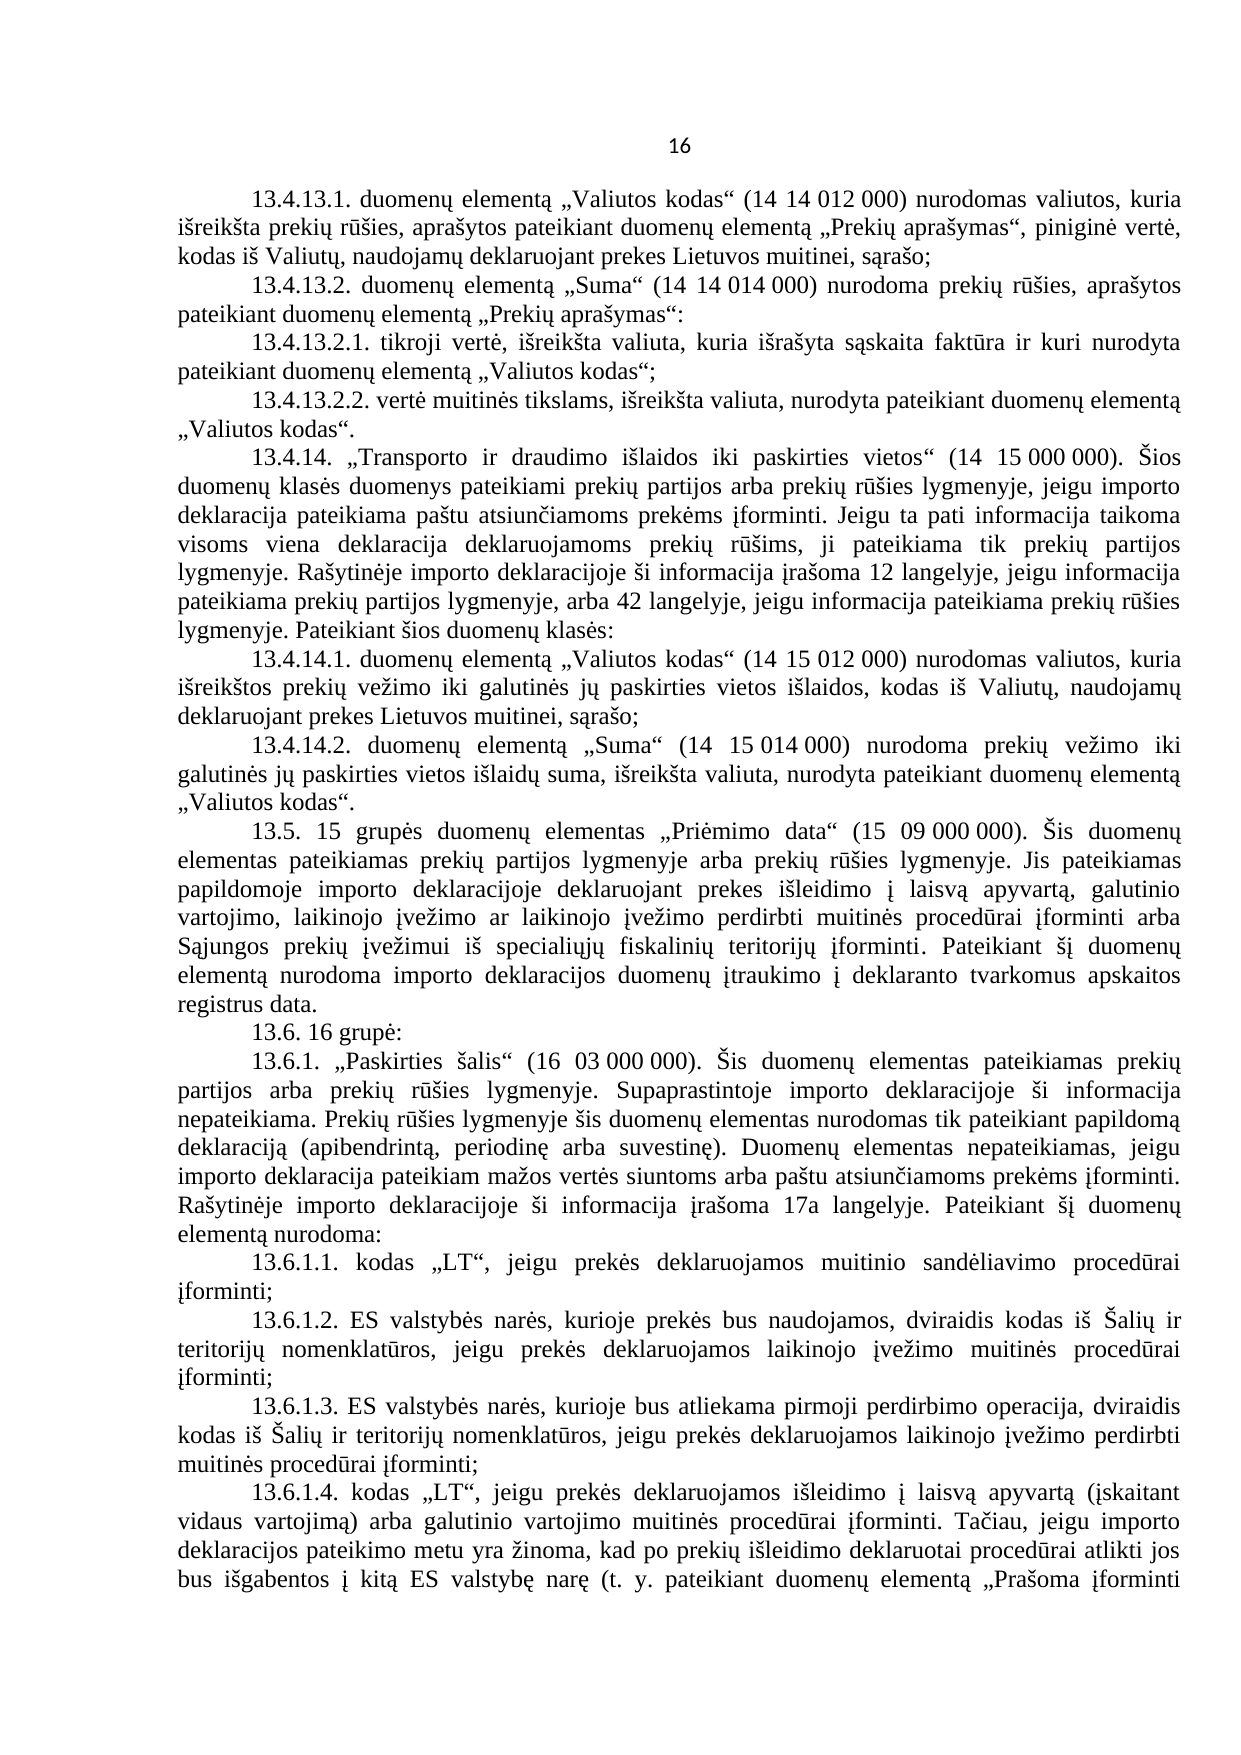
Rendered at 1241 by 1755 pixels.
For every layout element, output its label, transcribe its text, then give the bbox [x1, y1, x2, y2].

text 13.4.13.2.2. vertė muitinės tikslams, išreikšta valiuta, nurodyta pateikiant duomenų elementą „Valiutos kodas“. [177, 385, 1181, 442]
text 13.4.13.1. duomenų elementą „Valiutos kodas“ (14 14 012 000) nurodomas valiutos, kuria išreikšta prekių rūšies, aprašytos pateikiant duomenų elementą „Prekių aprašymas“, piniginė vertė, kodas iš Valiutų, naudojamų deklaruojant prekes Lietuvos muitinei, sąrašo; [177, 184, 1181, 270]
text 13.6.1.3. ES valstybės narės, kurioje bus atliekama pirmoji perdirbimo operacija, dviraidis kodas iš Šalių ir teritorijų nomenklatūros, jeigu prekės deklaruojamos laikinojo įvežimo perdirbti muitinės procedūrai įforminti; [177, 1391, 1181, 1477]
text 13.6.1. „Paskirties šalis“ (16 03 000 000). Šis duomenų elementas pateikiamas prekių partijos arba prekių rūšies lygmenyje. Supaprastintoje importo deklaracijoje ši informacija nepateikiama. Prekių rūšies lygmenyje šis duomenų elementas nurodomas tik pateikiant papildomą deklaraciją (apibendrintą, periodinę arba suvestinę). Duomenų elementas nepateikiamas, jeigu importo deklaracija pateikiam mažos vertės siuntoms arba paštu atsiunčiamoms prekėms įforminti. Rašytinėje importo deklaracijoje ši informacija įrašoma 17a langelyje. Pateikiant šį duomenų elementą nurodoma: [177, 1046, 1181, 1247]
text 13.4.14. „Transporto ir draudimo išlaidos iki paskirties vietos“ (14 15 000 000). Šios duomenų klasės duomenys pateikiami prekių partijos arba prekių rūšies lygmenyje, jeigu importo deklaracija pateikiama paštu atsiunčiamoms prekėms įforminti. Jeigu ta pati informacija taikoma visoms viena deklaracija deklaruojamoms prekių rūšims, ji pateikiama tik prekių partijos lygmenyje. Rašytinėje importo deklaracijoje ši informacija įrašoma 12 langelyje, jeigu informacija pateikiama prekių partijos lygmenyje, arba 42 langelyje, jeigu informacija pateikiama prekių rūšies lygmenyje. Pateikiant šios duomenų klasės: [177, 442, 1181, 644]
text 13.4.14.1. duomenų elementą „Valiutos kodas“ (14 15 012 000) nurodomas valiutos, kuria išreikštos prekių vežimo iki galutinės jų paskirties vietos išlaidos, kodas iš Valiutų, naudojamų deklaruojant prekes Lietuvos muitinei, sąrašo; [177, 644, 1181, 730]
text 13.4.13.2.1. tikroji vertė, išreikšta valiuta, kuria išrašyta sąskaita faktūra ir kuri nurodyta pateikiant duomenų elementą „Valiutos kodas“; [177, 327, 1181, 385]
text 13.5. 15 grupės duomenų elementas „Priėmimo data“ (15 09 000 000). Šis duomenų elementas pateikiamas prekių partijos lygmenyje arba prekių rūšies lygmenyje. Jis pateikiamas papildomoje importo deklaracijoje deklaruojant prekes išleidimo į laisvą apyvartą, galutinio vartojimo, laikinojo įvežimo ar laikinojo įvežimo perdirbti muitinės procedūrai įforminti arba Sąjungos prekių įvežimui iš specialiųjų fiskalinių teritorijų įforminti. Pateikiant šį duomenų elementą nurodoma importo deklaracijos duomenų įtraukimo į deklaranto tvarkomus apskaitos registrus data. [177, 816, 1181, 1017]
text 13.6.1.1. kodas „LT“, jeigu prekės deklaruojamos muitinio sandėliavimo procedūrai įforminti; [177, 1247, 1181, 1305]
text 13.4.14.2. duomenų elementą „Suma“ (14 15 014 000) nurodoma prekių vežimo iki galutinės jų paskirties vietos išlaidų suma, išreikšta valiuta, nurodyta pateikiant duomenų elementą „Valiutos kodas“. [177, 730, 1181, 816]
text 13.6.1.2. ES valstybės narės, kurioje prekės bus naudojamos, dviraidis kodas iš Šalių ir teritorijų nomenklatūros, jeigu prekės deklaruojamos laikinojo įvežimo muitinės procedūrai įforminti; [177, 1305, 1181, 1391]
text 13.4.13.2. duomenų elementą „Suma“ (14 14 014 000) nurodoma prekių rūšies, aprašytos pateikiant duomenų elementą „Prekių aprašymas“: [177, 270, 1181, 327]
text 13.6.1.4. kodas „LT“, jeigu prekės deklaruojamos išleidimo į laisvą apyvartą (įskaitant vidaus vartojimą) arba galutinio vartojimo muitinės procedūrai įforminti. Tačiau, jeigu importo deklaracijos pateikimo metu yra žinoma, kad po prekių išleidimo deklaruotai procedūrai atlikti jos bus išgabentos į kitą ES valstybę narę (t. y. pateikiant duomenų elementą „Prašoma įforminti [177, 1477, 1181, 1592]
text 13.6. 16 grupė: [177, 1017, 1181, 1046]
